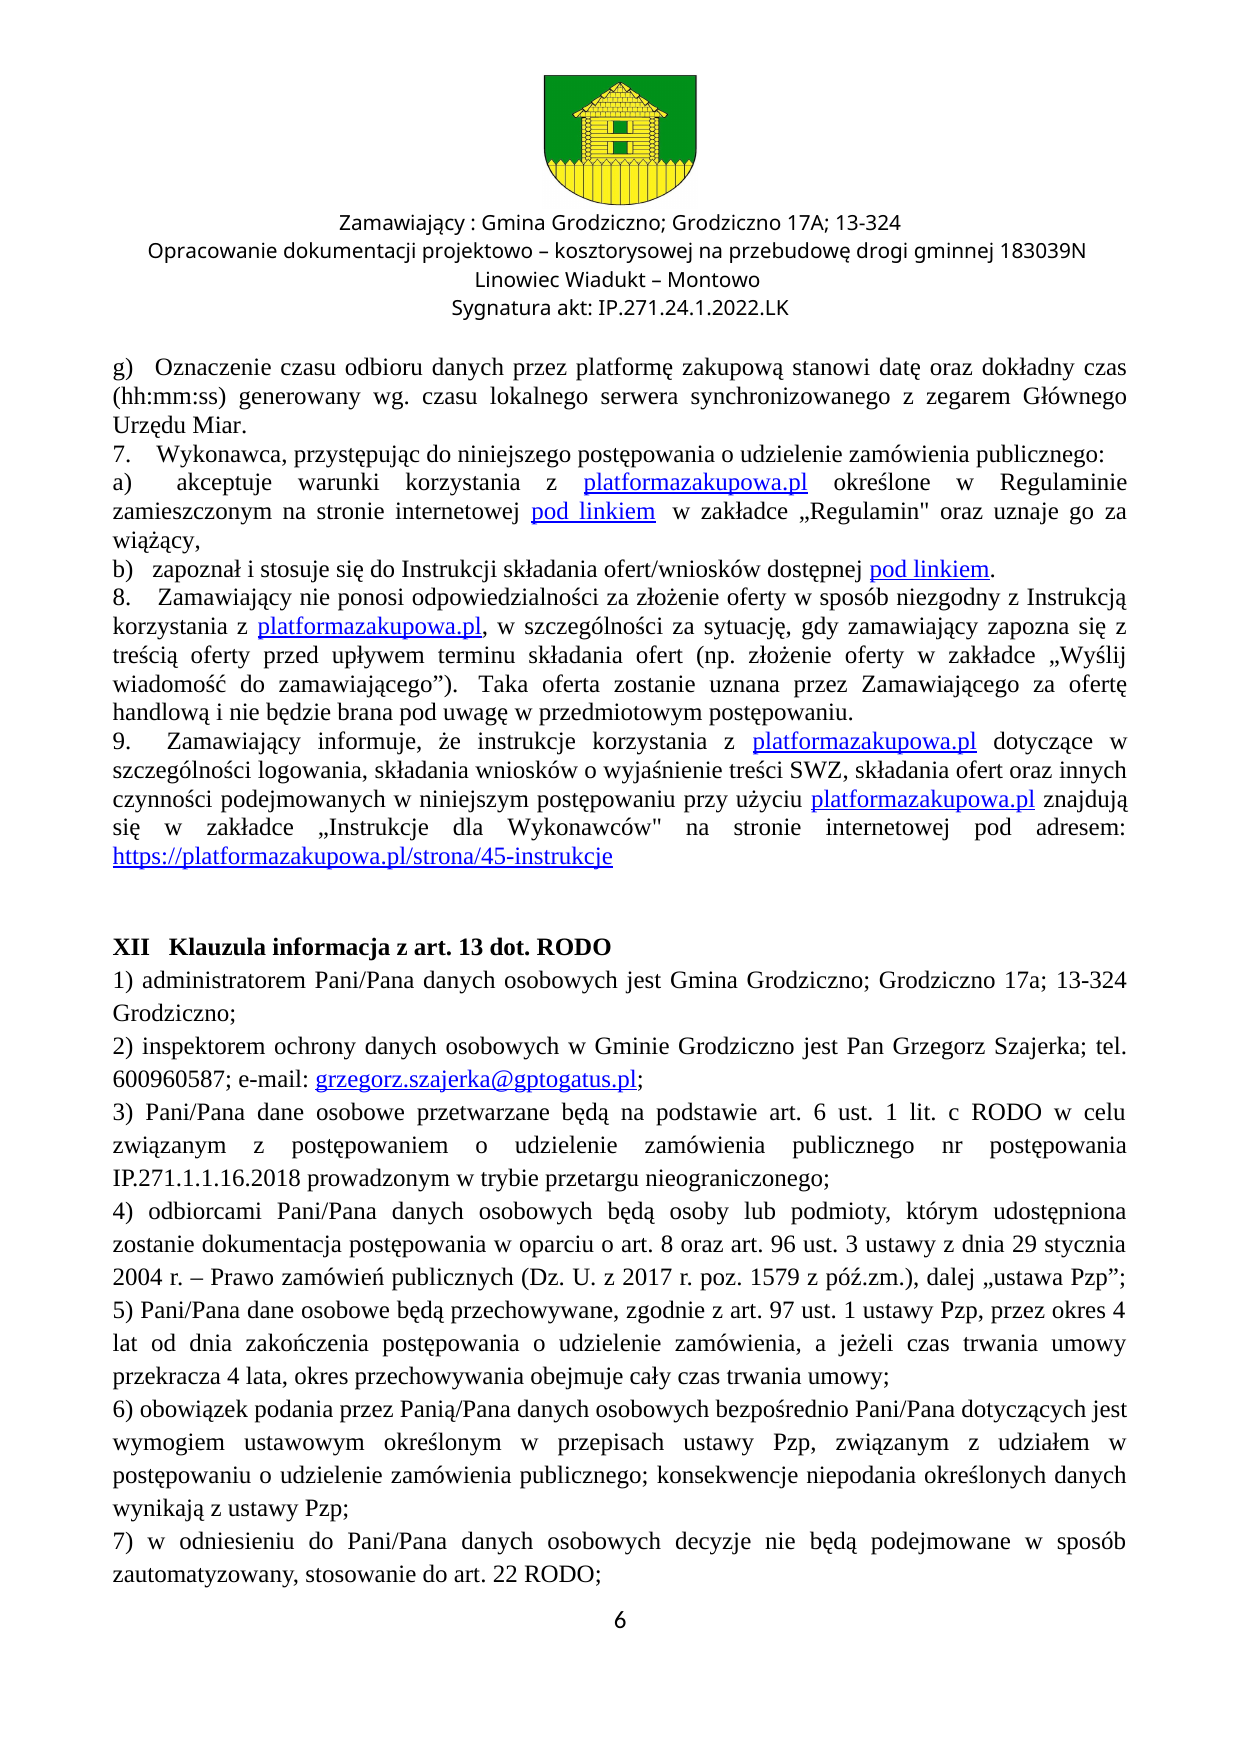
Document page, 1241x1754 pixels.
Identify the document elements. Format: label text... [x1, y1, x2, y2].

text 6) obowiązek podania przez Panią/Pana danych osobowych bezpośrednio Pani/Pana dotyczących jest wymogiem ustawowym określonym w przepisach ustawy Pzp, związanym z udziałem w postępowaniu o udzielenie zamówienia publicznego; konsekwencje niepodania określonych danych wynikają z ustawy Pzp; [112, 1394, 1128, 1522]
text 7. Wykonawca, przystępując do niniejszego postępowania o udzielenie zamówienia publicznego: [112, 439, 1128, 467]
text 8. Zamawiający nie ponosi odpowiedzialności za złożenie oferty w sposób niezgodny z Instrukcją korzystania z platformazakupowa.pl, w szczególności za sytuację, gdy zamawiający zapozna się z treścią oferty przed upływem terminu składania ofert (np. złożenie oferty w zakładce „Wyślij wiadomość do zamawiającego”). Taka oferta zostanie uznana przez Zamawiającego za ofertę handlową i nie będzie brana pod uwagę w przedmiotowym postępowaniu. [112, 582, 1128, 726]
text 1) administratorem Pani/Pana danych osobowych jest Gmina Grodziczno; Grodziczno 17a; 13-324 Grodziczno; [112, 965, 1128, 1026]
text 7) w odniesieniu do Pani/Pana danych osobowych decyzje nie będą podejmowane w sposób zautomatyzowany, stosowanie do art. 22 RODO; [112, 1526, 1128, 1588]
text a) akceptuje warunki korzystania z platformazakupowa.pl określone w Regulaminie zamieszczonym na stronie internetowej pod linkiem w zakładce „Regulamin" oraz uznaje go za wiążący, [112, 467, 1128, 554]
text 9. Zamawiający informuje, że instrukcje korzystania z platformazakupowa.pl dotyczące w szczególności logowania, składania wniosków o wyjaśnienie treści SWZ, składania ofert oraz innych czynności podejmowanych w niniejszym postępowaniu przy użyciu platformazakupowa.pl znajdują się w zakładce „Instrukcje dla Wykonawców" na stronie internetowej pod adresem: https://platformazakupowa.pl/strona/45-instrukcje [112, 726, 1128, 870]
text 4) odbiorcami Pani/Pana danych osobowych będą osoby lub podmioty, którym udostępniona zostanie dokumentacja postępowania w oparciu o art. 8 oraz art. 96 ust. 3 ustawy z dnia 29 stycznia 2004 r. – Prawo zamówień publicznych (Dz. U. z 2017 r. poz. 1579 z póź.zm.), dalej „ustawa Pzp”; 5) Pani/Pana dane osobowe będą przechowywane, zgodnie z art. 97 ust. 1 ustawy Pzp, przez okres 4 lat od dnia zakończenia postępowania o udzielenie zamówienia, a jeżeli czas trwania umowy przekracza 4 lata, okres przechowywania obejmuje cały czas trwania umowy; [112, 1196, 1128, 1390]
text g) Oznaczenie czasu odbioru danych przez platformę zakupową stanowi datę oraz dokładny czas (hh:mm:ss) generowany wg. czasu lokalnego serwera synchronizowanego z zegarem Głównego Urzędu Miar. [112, 352, 1128, 439]
text b) zapoznał i stosuje się do Instrukcji składania ofert/wniosków dostępnej pod linkiem. [112, 554, 1128, 582]
text 2) inspektorem ochrony danych osobowych w Gminie Grodziczno jest Pan Grzegorz Szajerka; tel. 600960587; e-mail: grzegorz.szajerka@gptogatus.pl; [112, 1031, 1128, 1092]
text XII Klauzula informacja z art. 13 dot. RODO [112, 932, 1128, 960]
text 3) Pani/Pana dane osobowe przetwarzane będą na podstawie art. 6 ust. 1 lit. c RODO w celu związanym z postępowaniem o udzielenie zamówienia publicznego nr postępowania IP.271.1.1.16.2018 prowadzonym w trybie przetargu nieograniczonego; [112, 1097, 1128, 1192]
